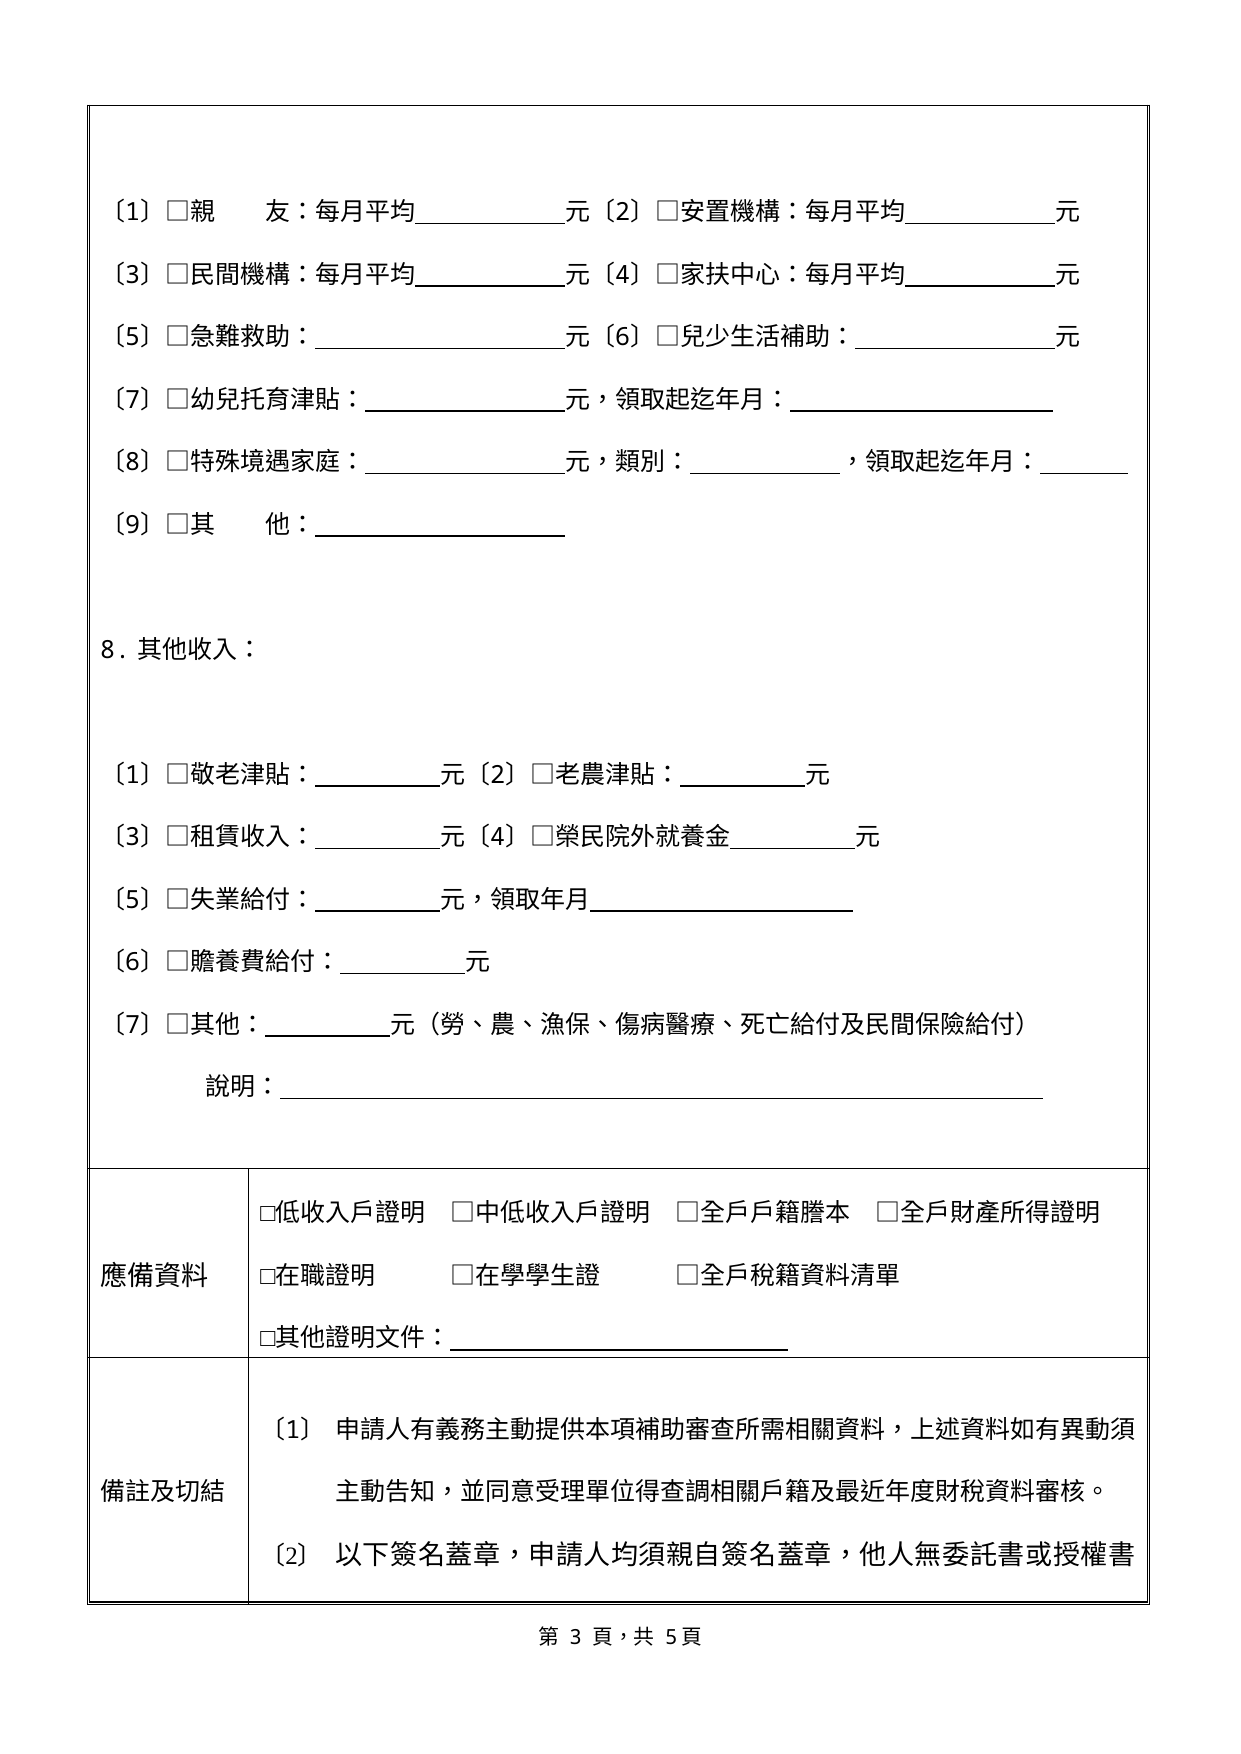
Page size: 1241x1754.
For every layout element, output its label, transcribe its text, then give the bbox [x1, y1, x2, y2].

table_cell 申請人有義務主動提供本項補助審查所需相關資料，上述資料如有異動須主動告知，並同意受理單位得查調相關戶籍及最近年度財稅資料審核。 以下簽名蓋章，申請人均須親自簽名蓋章，他人無委託書或授權書 [249, 1358, 1147, 1601]
table_cell □低收入戶證明 □中低收入戶證明 □全戶戶籍謄本 □全戶財產所得證明 □在職證明 □在學學生證 □全戶稅籍資料清單 □其他證明文件： [249, 1169, 1147, 1357]
table_cell 應備資料 [90, 1169, 248, 1357]
table_cell 備註及切結 [90, 1358, 248, 1601]
table_cell 居屋種類：〔1〕□平房〔2〕□樓房 樓〔3〕□公寓(華廈) 樓〔4〕□其他 產權狀況：〔1〕□自有，貸款 元 〔2〕□租賃，月付 元 〔3〕□配住，原因： 〔4〕□借住，房屋所有人：□父母□兄弟姊妹□親戚□朋友□其他 〔5〕□寄居，房屋所有人：□父母□兄弟姊妹□親戚□朋友□其他 註：第〔4〕項及第〔5〕項須檢附所有相關資料房屋所有人戶籍資料 車輛狀況：〔1〕□無〔2〕□汽車 輛，年限 年〔3〕□機車 輛〔4〕□其他 居住人口狀況：請填寫家戶共同生活的成員 〔1〕 共同生活 人；就業 人；就學 人；身心障礙者 人；住院 人； 機構安置 人；服役 人；服刑 人；失蹤 人。 〔2〕 請提供身心障礙者或住院者請檢附手冊影本及最近半年內入出院紀錄。 〔3〕 就學狀況：日間部 人；夜間部 人；建教班 人；假日班 人； 原住民：公費生 人；非原住民公費生 人；其他： 就業情形：以主要家計負擔者為主 〔1〕公司名稱： 〔2〕職稱： 〔3〕其 他： 全戶負債情形： 〔1〕□銀行貸款： 元〔2〕□親友借貸： 元〔3〕□卡債： 元 〔4〕□地下錢莊： 元〔5〕□健保積欠： 元〔5〕□其他： 元 受助情形： 〔1〕□親 友：每月平均 元〔2〕□安置機構：每月平均 元 〔3〕□民間機構：每月平均 元〔4〕□家扶中心：每月平均 元 〔5〕□急難救助： 元〔6〕□兒少生活補助： 元 〔7〕□幼兒托育津貼： 元，領取起迄年月： 〔8〕□特殊境遇家庭： 元，類別： ，領取起迄年月： 〔9〕□其 他： 其他收入： 〔1〕□敬老津貼： 元〔2〕□老農津貼： 元 〔3〕□租賃收入： 元〔4〕□榮民院外就養金 元 〔5〕□失業給付： 元，領取年月 〔6〕□贍養費給付： 元 〔7〕□其他： 元（勞、農、漁保、傷病醫療、死亡給付及民間保險給付） 說明： [90, 106, 1147, 1168]
